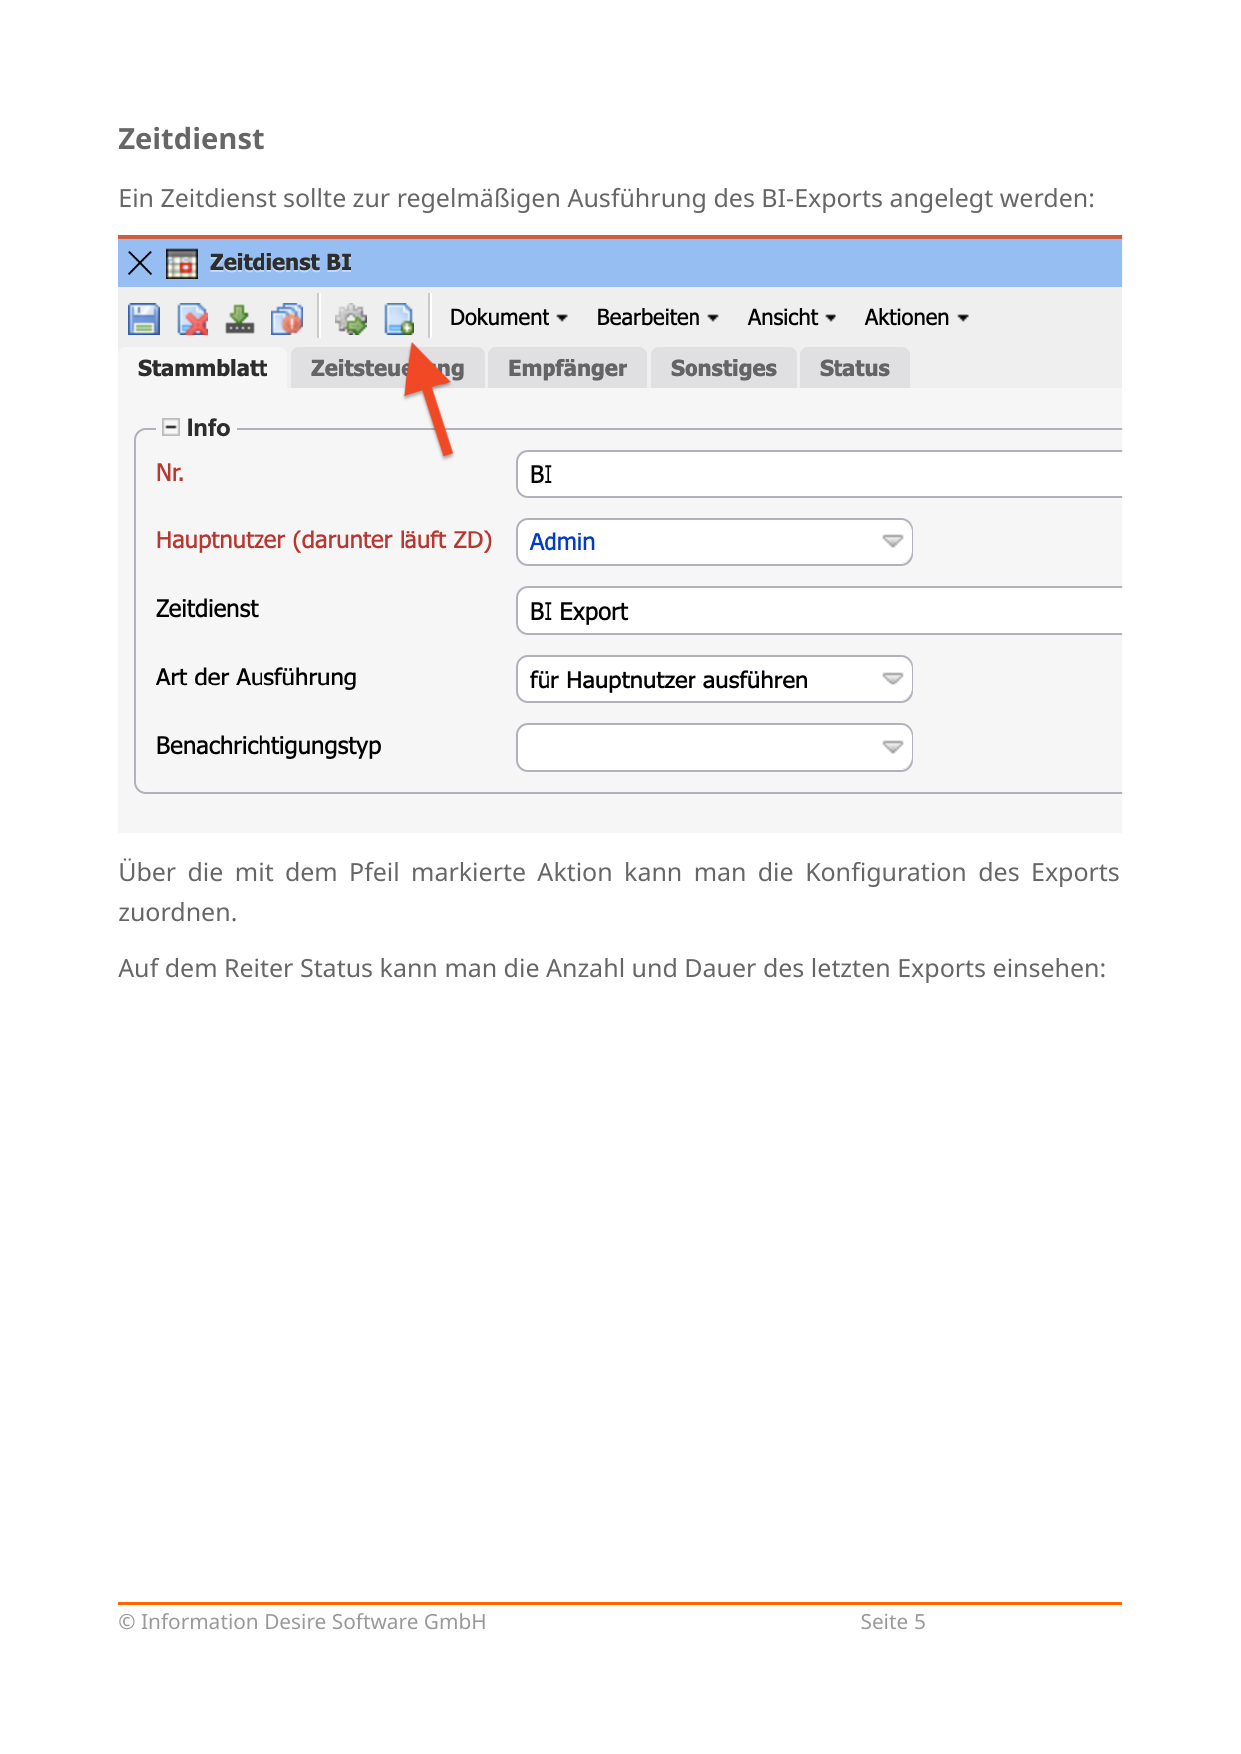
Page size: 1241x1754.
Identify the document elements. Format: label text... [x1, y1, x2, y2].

text Über die mit dem Pfeil markierte Aktion kann man die Konfiguration des Exports zuordnen. [118, 854, 1122, 929]
picture [118, 235, 1123, 833]
text Zeitdienst [118, 118, 1122, 158]
text Ein Zeitdienst sollte zur regelmäßigen Ausführung des BI-Exports angelegt werden: [118, 180, 1122, 214]
text Auf dem Reiter Status kann man die Anzahl und Dauer des letzten Exports einsehen: [118, 951, 1122, 984]
